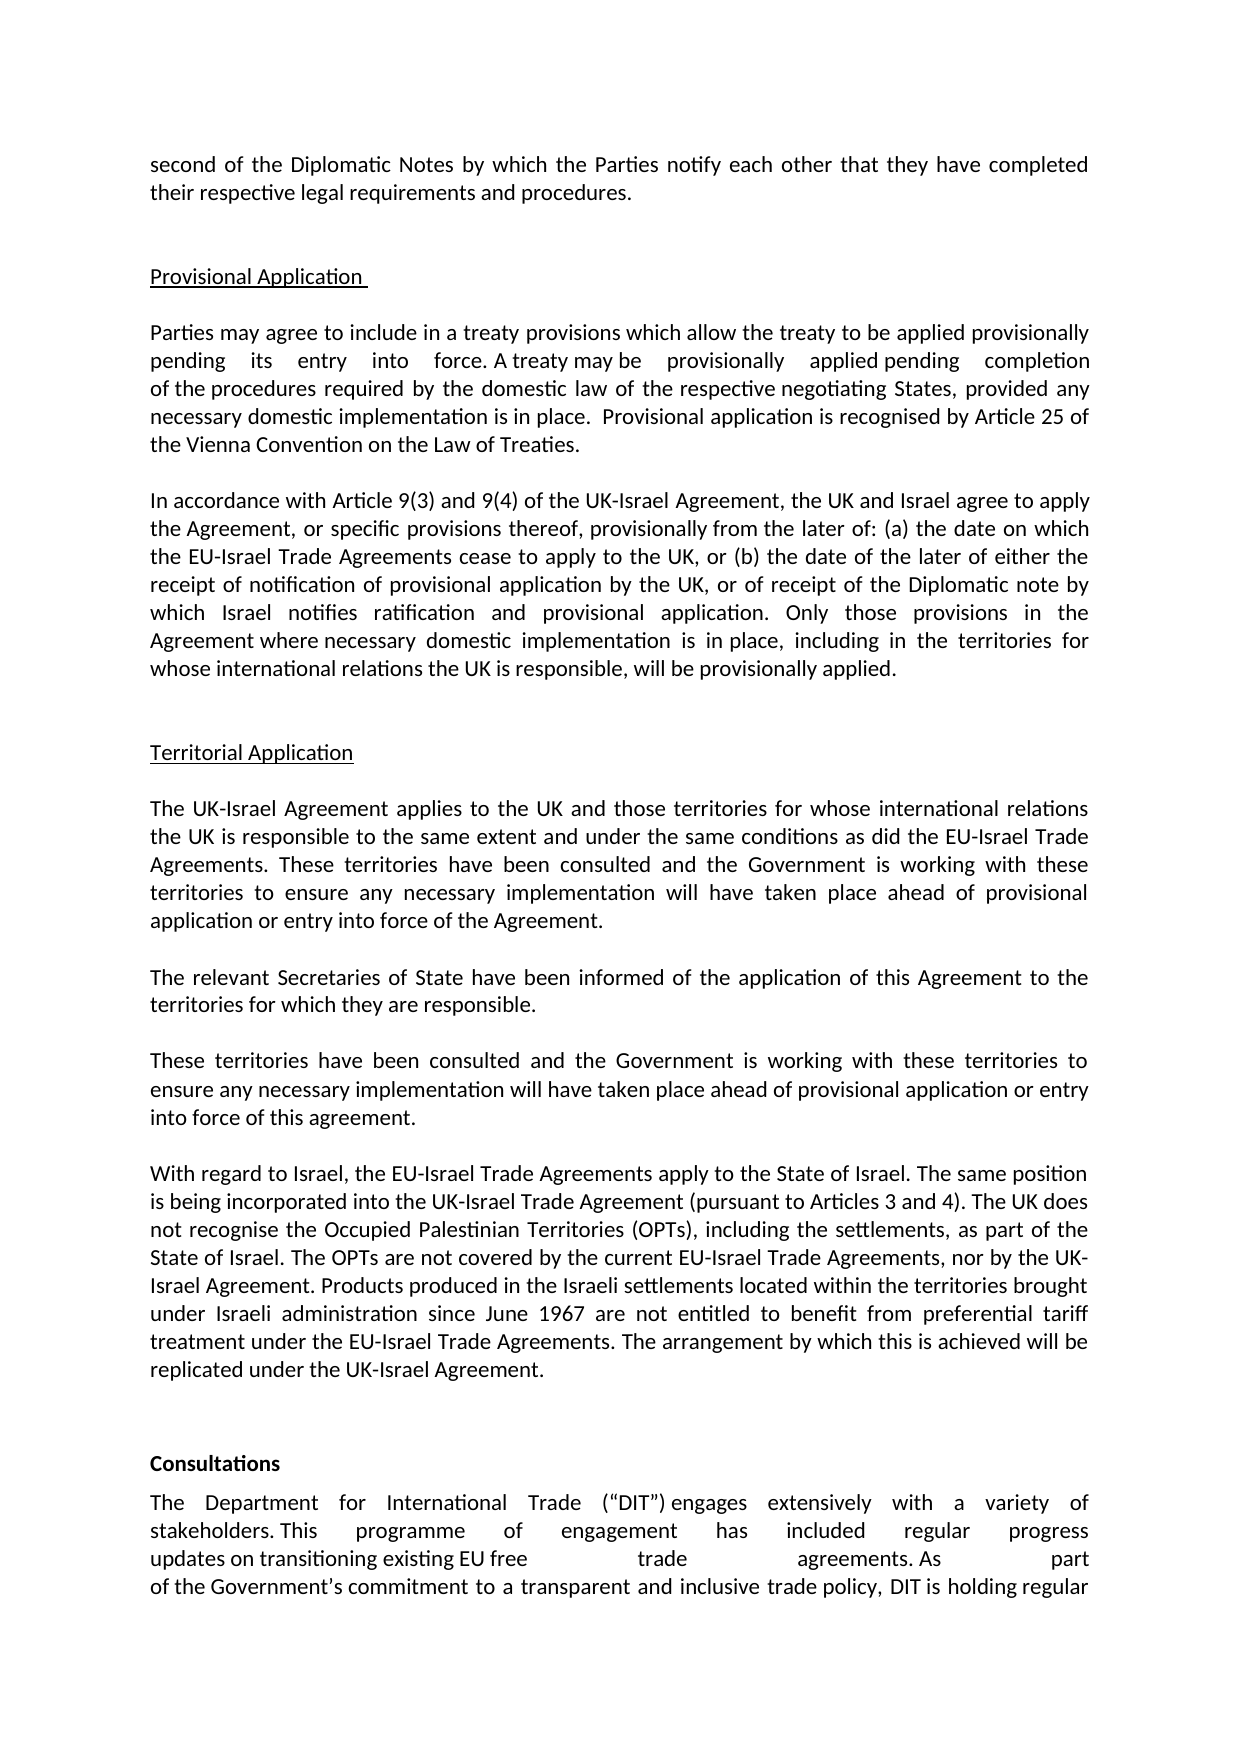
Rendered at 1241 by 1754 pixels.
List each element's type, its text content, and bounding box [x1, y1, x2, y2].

text The Department for International Trade (“DIT”) engages extensively with a variety of stakeholders. This programme of engagement has included regular progress updates on transitioning existing EU free trade agreements. As part of the Government’s commitment to a transparent and inclusive trade policy, DIT is holding regular [150, 1488, 1090, 1600]
text The relevant Secretaries of State have been informed of the application of this Agreement to the territories for which they are responsible. [150, 963, 1090, 1019]
text Provisional Application [150, 262, 1090, 290]
text In accordance with Article 9(3) and 9(4) of the UK-Israel Agreement, the UK and Israel agree to apply the Agreement, or specific provisions thereof, provisionally from the later of: (a) the date on which the EU-Israel Trade Agreements cease to apply to the UK, or (b) the date of the later of either the receipt of notification of provisional application by the UK, or of receipt of the Diplomatic note by which Israel notifies ratification and provisional application. Only those provisions in the Agreement where necessary domestic implementation is in place, including in the territories for whose international relations the UK is responsible, will be provisionally applied. [150, 486, 1090, 682]
text Parties may agree to include in a treaty provisions which allow the treaty to be applied provisionally pending its entry into force. A treaty may be provisionally applied pending completion of the procedures required by the domestic law of the respective negotiating States, provided any necessary domestic implementation is in place. Provisional application is recognised by Article 25 of the Vienna Convention on the Law of Treaties. [150, 318, 1090, 458]
text With regard to Israel, the EU-Israel Trade Agreements apply to the State of Israel. The same position is being incorporated into the UK-Israel Trade Agreement (pursuant to Articles 3 and 4). The UK does not recognise the Occupied Palestinian Territories (OPTs), including the settlements, as part of the State of Israel. The OPTs are not covered by the current EU-Israel Trade Agreements, nor by the UK-Israel Agreement. Products produced in the Israeli settlements located within the territories brought under Israeli administration since June 1967 are not entitled to benefit from preferential tariff treatment under the EU-Israel Trade Agreements. The arrangement by which this is achieved will be replicated under the UK-Israel Agreement. [150, 1159, 1090, 1383]
text second of the Diplomatic Notes by which the Parties notify each other that they have completed their respective legal requirements and procedures. [150, 150, 1090, 206]
text Territorial Application [150, 738, 1090, 766]
text Consultations [150, 1449, 1090, 1477]
text These territories have been consulted and the Government is working with these territories to ensure any necessary implementation will have taken place ahead of provisional application or entry into force of this agreement. [150, 1047, 1090, 1131]
text The UK-Israel Agreement applies to the UK and those territories for whose international relations the UK is responsible to the same extent and under the same conditions as did the EU-Israel Trade Agreements. These territories have been consulted and the Government is working with these territories to ensure any necessary implementation will have taken place ahead of provisional application or entry into force of the Agreement. [150, 794, 1090, 934]
